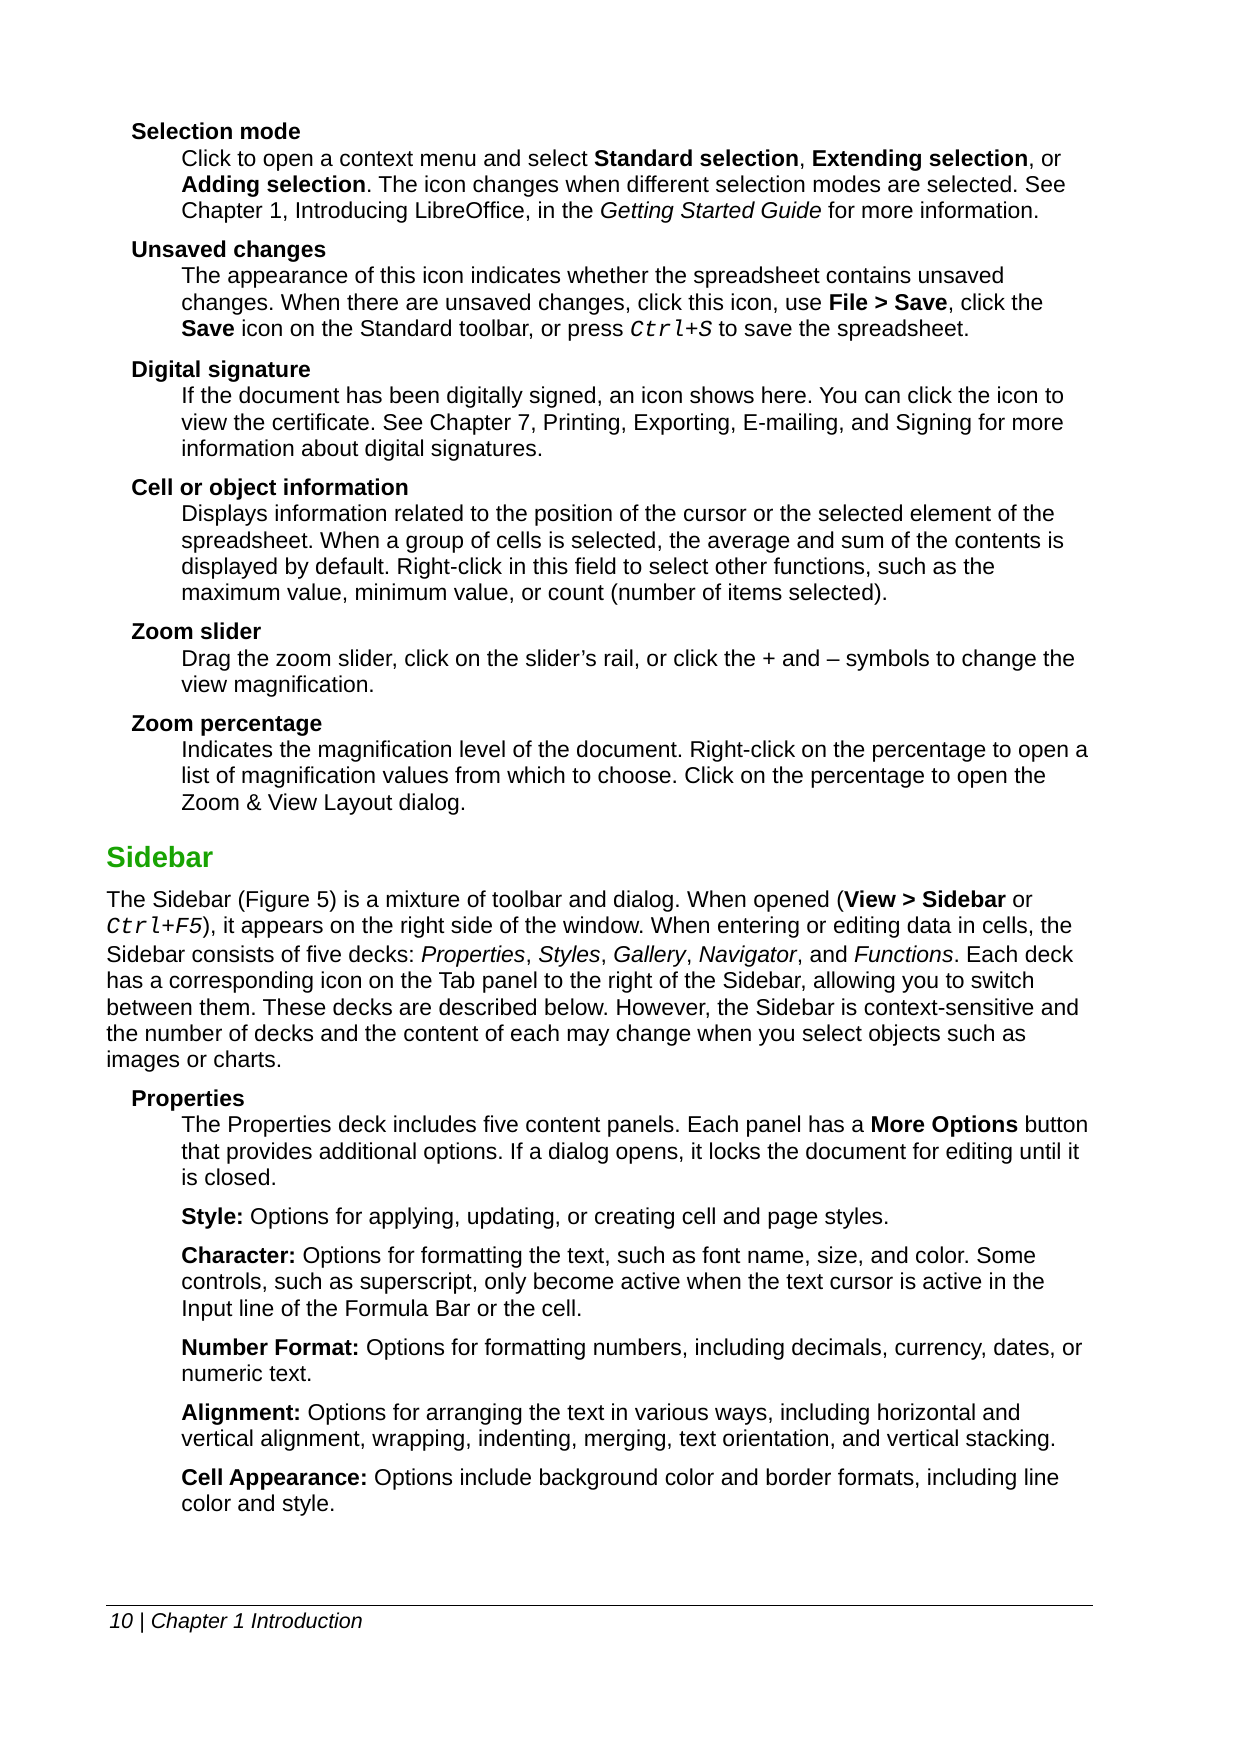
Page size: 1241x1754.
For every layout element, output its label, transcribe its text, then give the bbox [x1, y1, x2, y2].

text Digital signature [131, 356, 1093, 382]
text The Properties deck includes five content panels. Each panel has a More Options button that provides additional options. If a dialog opens, it locks the document for editing until it is closed. [181, 1111, 1093, 1191]
text Drag the zoom slider, click on the slider’s rail, or click the + and – symbols to change the view magnification. [181, 644, 1093, 697]
text Unsaved changes [131, 236, 1093, 262]
text Indicates the magnification level of the document. Right-click on the percentage to open a list of magnification values from which to choose. Click on the percentage to open the Zoom & View Layout dialog. [181, 736, 1093, 815]
text If the document has been digitally signed, an icon shows here. You can click the icon to view the certificate. See Chapter 7, Printing, Exporting, E-mailing, and Signing for more information about digital signatures. [181, 382, 1093, 461]
text Displays information related to the position of the cursor or the selected element of the spreadsheet. When a group of cells is selected, the average and sum of the contents is displayed by default. Right-click in this field to select other functions, such as the maximum value, minimum value, or count (number of items selected). [181, 500, 1093, 606]
text Style: Options for applying, updating, or creating cell and page styles. [181, 1203, 1093, 1229]
text The Sidebar (Figure 5) is a mixture of toolbar and dialog. When opened (View > Sidebar or Ctrl+F5), it appears on the right side of the window. When entering or editing data in cells, the Sidebar consists of five decks: Properties, Styles, Gallery, Navigator, and Functions. Each deck has a corresponding icon on the Tab panel to the right of the Sidebar, allowing you to switch between them. These decks are described below. However, the Sidebar is context-sensitive and the number of decks and the content of each may change when you select objects such as images or charts. [106, 886, 1093, 1073]
text Zoom percentage [131, 710, 1093, 736]
subtitle Sidebar [106, 840, 1093, 874]
text The appearance of this icon indicates whether the spreadsheet contains unsaved changes. When there are unsaved changes, click this icon, use File > Save, click the Save icon on the Standard toolbar, or press Ctrl+S to save the spreadsheet. [181, 262, 1093, 343]
text Zoom slider [131, 618, 1093, 644]
text Properties [131, 1085, 1093, 1111]
text Alignment: Options for arranging the text in various ways, including horizontal and vertical alignment, wrapping, indenting, merging, text orientation, and vertical stacking. [181, 1399, 1093, 1451]
text Cell or object information [131, 474, 1093, 500]
text Selection mode [131, 118, 1093, 144]
text Character: Options for formatting the text, such as font name, size, and color. Some controls, such as superscript, only become active when the text cursor is active in the Input line of the Formula Bar or the cell. [181, 1242, 1093, 1321]
text Cell Appearance: Options include background color and border formats, including line color and style. [181, 1464, 1093, 1517]
text Click to open a context menu and select Standard selection, Extending selection, or Adding selection. The icon changes when different selection modes are selected. See Chapter 1, Introducing LibreOffice, in the Getting Started Guide for more information. [181, 144, 1093, 223]
text Number Format: Options for formatting numbers, including decimals, currency, dates, or numeric text. [181, 1333, 1093, 1386]
